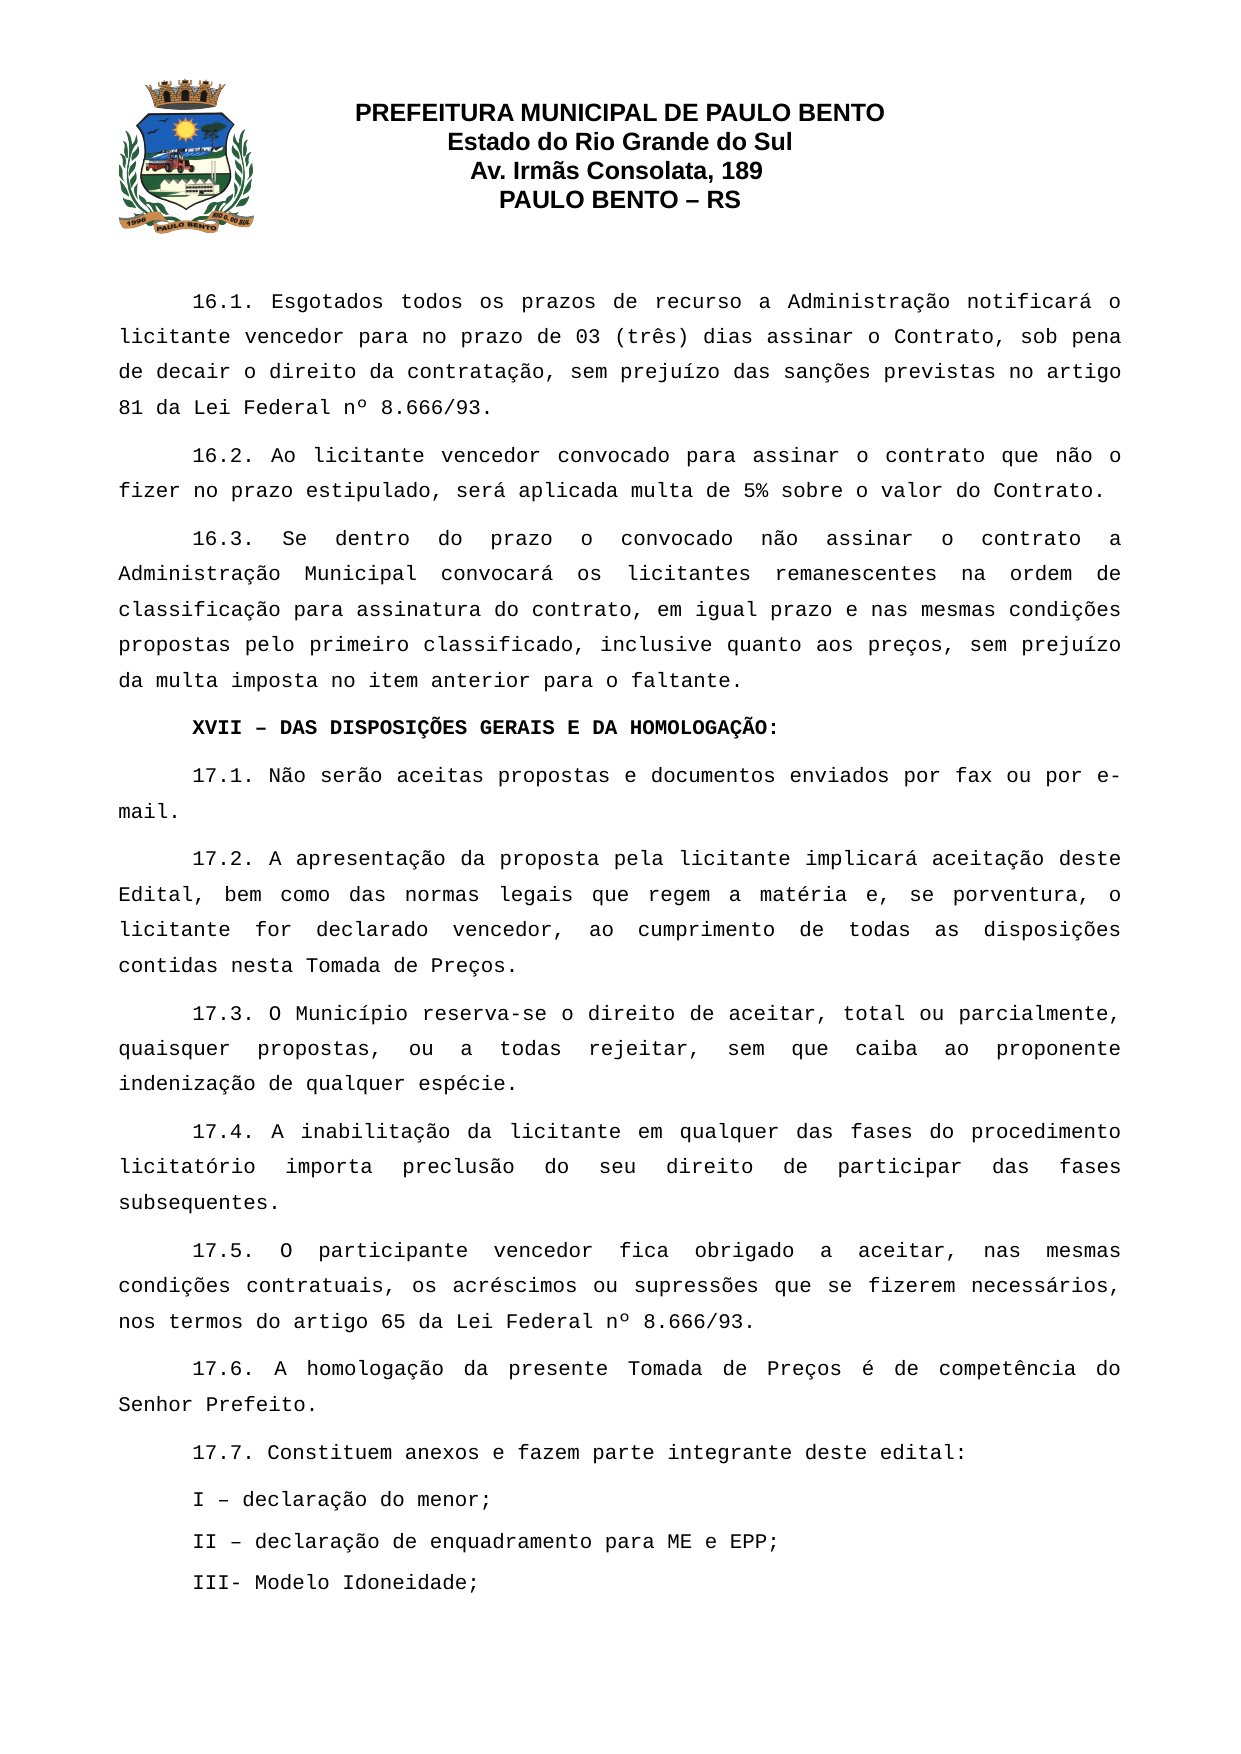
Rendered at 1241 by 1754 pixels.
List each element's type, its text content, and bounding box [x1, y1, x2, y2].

picture [118, 78, 254, 234]
text XVII – DAS DISPOSIÇÕES GERAIS E DA HOMOLOGAÇÃO: [118, 717, 1122, 741]
text 16.3. Se dentro do prazo o convocado não assinar o contrato a Administração Municipal convocará os licitantes remanescentes na ordem de classificação para assinatura do contrato, em igual prazo e nas mesmas condições propostas pelo primeiro classificado, inclusive quanto aos preços, sem prejuízo da multa imposta no item anterior para o faltante. [118, 528, 1122, 693]
text I – declaração do menor; [118, 1489, 1122, 1513]
text 17.6. A homologação da presente Tomada de Preços é de competência do Senhor Prefeito. [118, 1358, 1122, 1417]
text 17.2. A apresentação da proposta pela licitante implicará aceitação deste Edital, bem como das normas legais que regem a matéria e, se porventura, o licitante for declarado vencedor, ao cumprimento de todas as disposições contidas nesta Tomada de Preços. [118, 848, 1122, 978]
text 17.4. A inabilitação da licitante em qualquer das fases do procedimento licitatório importa preclusão do seu direito de participar das fases subsequentes. [118, 1121, 1122, 1216]
text III- Modelo Idoneidade; [118, 1572, 1122, 1596]
text 17.1. Não serão aceitas propostas e documentos enviados por fax ou por e-mail. [118, 765, 1122, 824]
text 17.7. Constituem anexos e fazem parte integrante deste edital: [118, 1442, 1122, 1465]
text 16.1. Esgotados todos os prazos de recurso a Administração notificará o licitante vencedor para no prazo de 03 (três) dias assinar o Contrato, sob pena de decair o direito da contratação, sem prejuízo das sanções previstas no artigo 81 da Lei Federal nº 8.666/93. [118, 291, 1122, 421]
text 16.2. Ao licitante vencedor convocado para assinar o contrato que não o fizer no prazo estipulado, será aplicada multa de 5% sobre o valor do Contrato. [118, 445, 1122, 504]
text 17.5. O participante vencedor fica obrigado a aceitar, nas mesmas condições contratuais, os acréscimos ou supressões que se fizerem necessários, nos termos do artigo 65 da Lei Federal nº 8.666/93. [118, 1240, 1122, 1334]
text II – declaração de enquadramento para ME e EPP; [118, 1531, 1122, 1554]
text 17.3. O Município reserva-se o direito de aceitar, total ou parcialmente, quaisquer propostas, ou a todas rejeitar, sem que caiba ao proponente indenização de qualquer espécie. [118, 1002, 1122, 1097]
